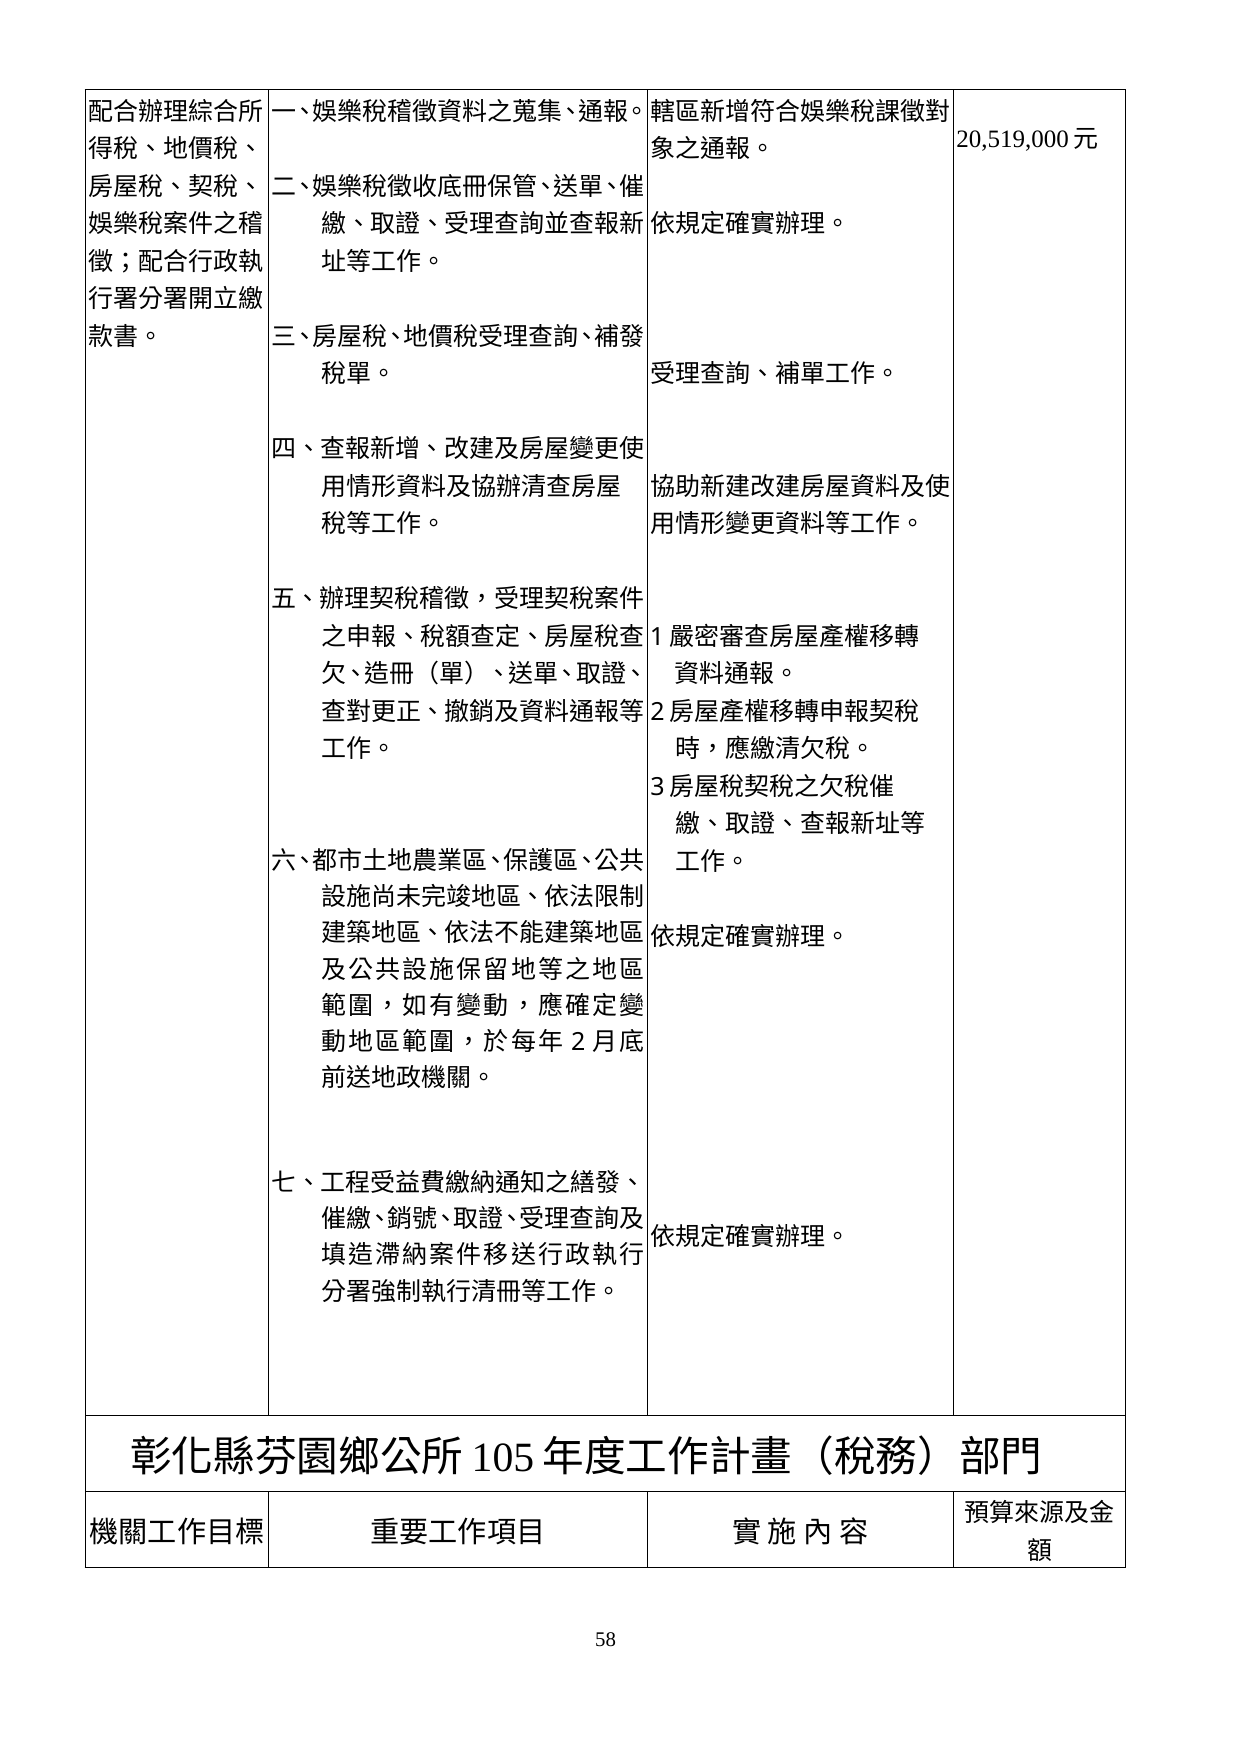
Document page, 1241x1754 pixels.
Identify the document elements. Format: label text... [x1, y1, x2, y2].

table_cell 彰化縣芬園鄉公所105年度工作計畫（稅務）部門 [86, 1416, 1125, 1491]
table_cell 轄區新增符合娛樂稅課徵對象之通報。 依規定確實辦理。 受理查詢、補單工作。 協助新建改建房屋資料及使用情形變更資料等工作。 1嚴密審查房屋產權移轉 資料通報。 2房屋產權移轉申報契稅時，應繳清欠稅。 3房屋稅契稅之欠稅催 繳、取證、查報新址等 工作。 依規定確實辦理。 依規定確實辦理。 [648, 90, 953, 1415]
table_cell 實 施 內 容 [648, 1492, 953, 1567]
table_cell 重要工作項目 [269, 1492, 647, 1567]
table_cell 一、娛樂稅稽徵資料之蒐集、通報。 二、娛樂稅徵收底冊保管、送單、催繳、取證、受理查詢並查報新址等工作。 三、房屋稅、地價稅受理查詢、補發稅單。 四、查報新增、改建及房屋變更使用情形資料及協辦清查房屋稅等工作。 五、辦理契稅稽徵，受理契稅案件之申報、稅額查定、房屋稅查欠、造冊（單）、送單、取證、查對更正、撤銷及資料通報等工作。 六、都市土地農業區、保護區、公共設施尚未完竣地區、依法限制建築地區、依法不能建築地區及公共設施保留地等之地區範圍，如有變動，應確定變動地區範圍，於每年2月底前送地政機關。 七、工程受益費繳納通知之繕發、催繳、銷號、取證、受理查詢及填造滯納案件移送行政執行分署強制執行清冊等工作。 [269, 90, 647, 1415]
table_cell 20,519,000元 [954, 90, 1125, 1415]
table_cell 預算來源及金額 [954, 1492, 1125, 1567]
table_cell 機關工作目標 [86, 1492, 268, 1567]
table_cell 配合辦理綜合所 得稅、地價稅、 房屋稅、契稅、 娛樂稅案件之稽 徵；配合行政執 行署分署開立繳 款書。 [86, 90, 268, 1415]
